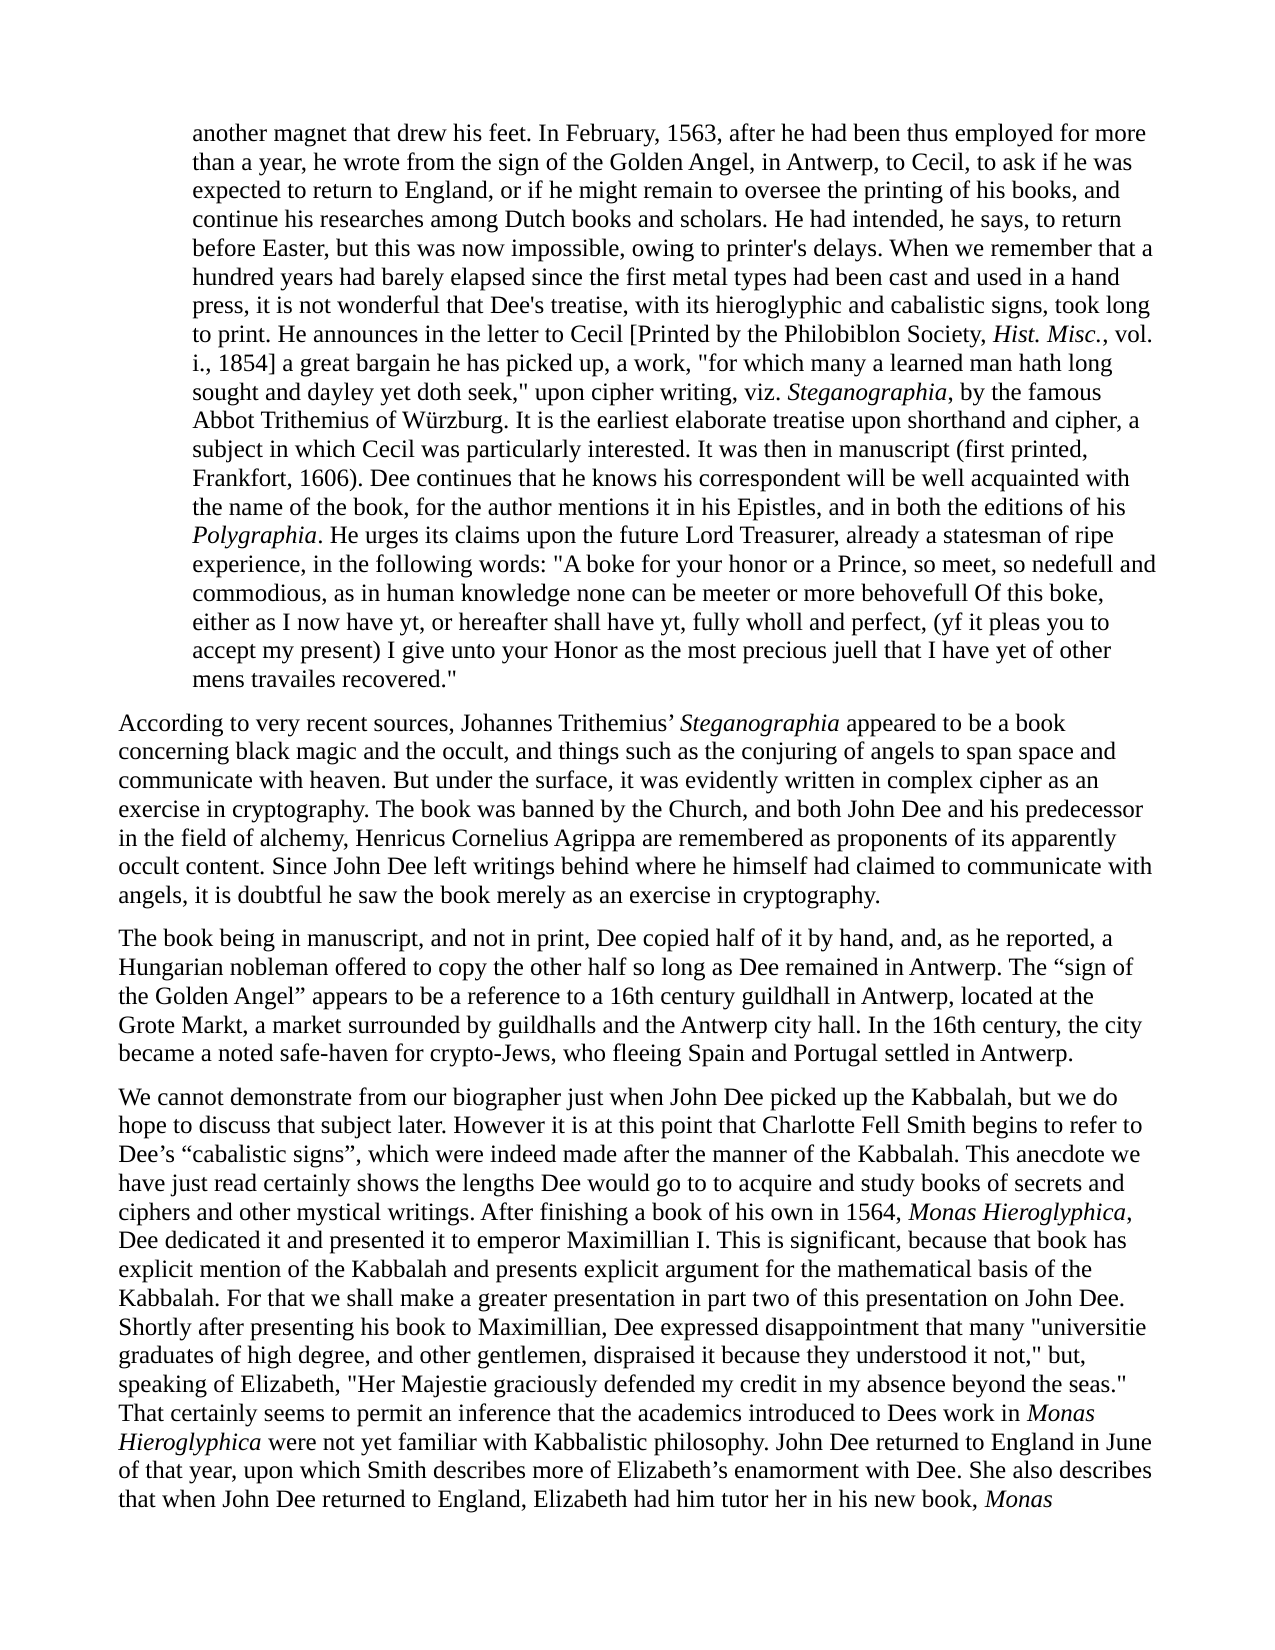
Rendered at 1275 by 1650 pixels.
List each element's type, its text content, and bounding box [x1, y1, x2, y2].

text We cannot demonstrate from our biographer just when John Dee picked up the Kabbalah, but we do hope to discuss that subject later. However it is at this point that Charlotte Fell Smith begins to refer to Dee’s “cabalistic signs”, which were indeed made after the manner of the Kabbalah. This anecdote we have just read certainly shows the lengths Dee would go to to acquire and study books of secrets and ciphers and other mystical writings. After finishing a book of his own in 1564, Monas Hieroglyphica, Dee dedicated it and presented it to emperor Maximillian I. This is significant, because that book has explicit mention of the Kabbalah and presents explicit argument for the mathematical basis of the Kabbalah. For that we shall make a greater presentation in part two of this presentation on John Dee. Shortly after presenting his book to Maximillian, Dee expressed disappointment that many "universitie graduates of high degree, and other gentlemen, dispraised it because they understood it not," but, speaking of Elizabeth, "Her Majestie graciously defended my credit in my absence beyond the seas." That certainly seems to permit an inference that the academics introduced to Dees work in Monas Hieroglyphica were not yet familiar with Kabbalistic philosophy. John Dee returned to England in June of that year, upon which Smith describes more of Elizabeth’s enamorment with Dee. She also describes that when John Dee returned to England, Elizabeth had him tutor her in his new book, Monas [118, 1082, 1157, 1513]
text another magnet that drew his feet. In February, 1563, after he had been thus employed for more than a year, he wrote from the sign of the Golden Angel, in Antwerp, to Cecil, to ask if he was expected to return to England, or if he might remain to oversee the printing of his books, and continue his researches among Dutch books and scholars. He had intended, he says, to return before Easter, but this was now impossible, owing to printer's delays. When we remember that a hundred years had barely elapsed since the first metal types had been cast and used in a hand press, it is not wonderful that Dee's treatise, with its hieroglyphic and cabalistic signs, took long to print. He announces in the letter to Cecil [Printed by the Philobiblon Society, Hist. Misc., vol. i., 1854] a great bargain he has picked up, a work, "for which many a learned man hath long sought and dayley yet doth seek," upon cipher writing, viz. Steganographia, by the famous Abbot Trithemius of Würzburg. It is the earliest elaborate treatise upon shorthand and cipher, a subject in which Cecil was particularly interested. It was then in manuscript (first printed, Frankfort, 1606). Dee continues that he knows his correspondent will be well acquainted with the name of the book, for the author mentions it in his Epistles, and in both the editions of his Polygraphia. He urges its claims upon the future Lord Treasurer, already a statesman of ripe experience, in the following words: "A boke for your honor or a Prince, so meet, so nedefull and commodious, as in human knowledge none can be meeter or more behovefull Of this boke, either as I now have yt, or hereafter shall have yt, fully wholl and perfect, (yf it pleas you to accept my present) I give unto your Honor as the most precious juell that I have yet of other mens travailes recovered." [192, 118, 1157, 693]
text According to very recent sources, Johannes Trithemius’ Steganographia appeared to be a book concerning black magic and the occult, and things such as the conjuring of angels to span space and communicate with heaven. But under the surface, it was evidently written in complex cipher as an exercise in cryptography. The book was banned by the Church, and both John Dee and his predecessor in the field of alchemy, Henricus Cornelius Agrippa are remembered as proponents of its apparently occult content. Since John Dee left writings behind where he himself had claimed to communicate with angels, it is doubtful he saw the book merely as an exercise in cryptography. [118, 708, 1157, 909]
text The book being in manuscript, and not in print, Dee copied half of it by hand, and, as he reported, a Hungarian nobleman offered to copy the other half so long as Dee remained in Antwerp. The “sign of the Golden Angel” appears to be a reference to a 16th century guildhall in Antwerp, located at the Grote Markt, a market surrounded by guildhalls and the Antwerp city hall. In the 16th century, the city became a noted safe-haven for crypto-Jews, who fleeing Spain and Portugal settled in Antwerp. [118, 923, 1157, 1067]
